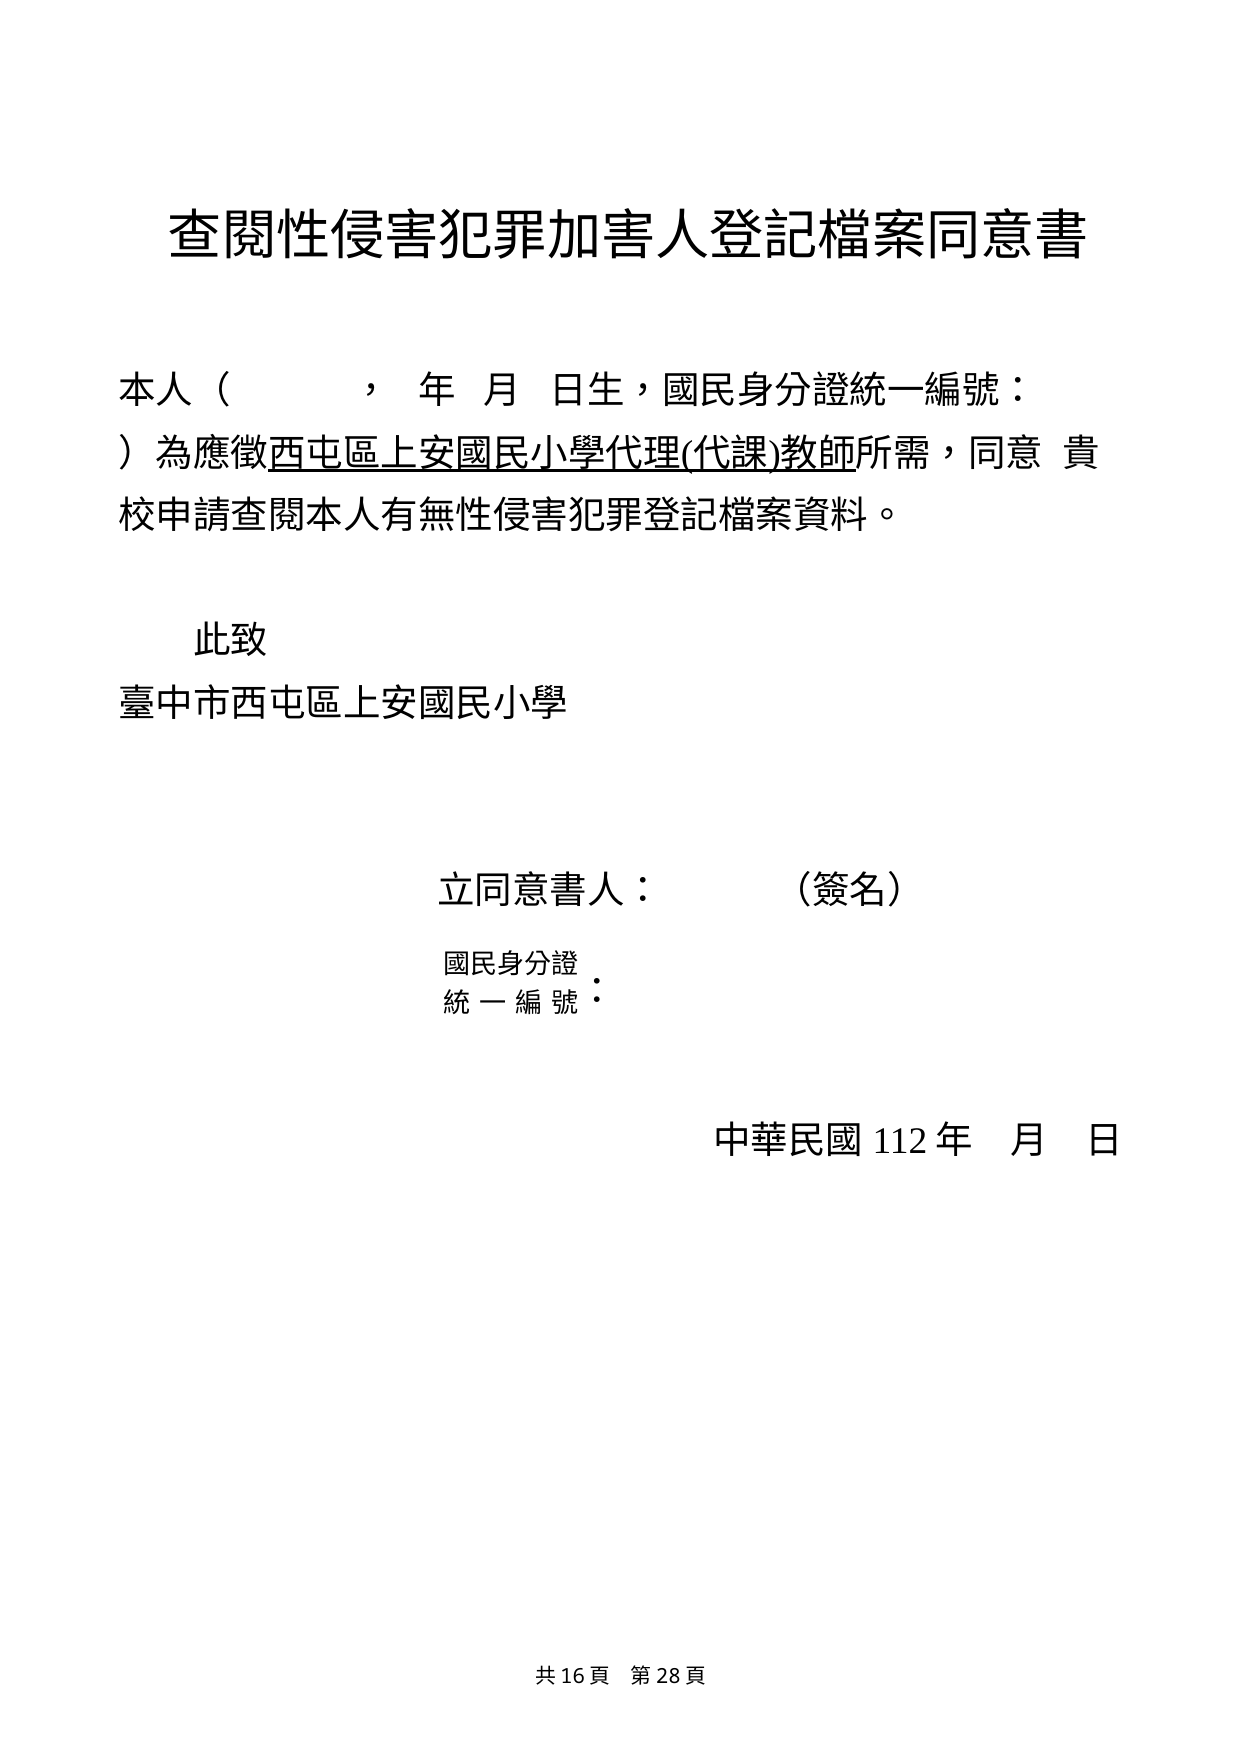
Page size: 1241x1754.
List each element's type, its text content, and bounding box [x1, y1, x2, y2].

text 查閱性侵害犯罪加害人登記檔案同意書 [118, 158, 1138, 283]
text 本人（ ， 年 月 日生，國民身分證統一編號： ）為應徵西屯區上安國民小學代理(代課)教師所需，同意 貴校申請查閱本人有無性侵害犯罪登記檔案資料。 [118, 346, 1122, 533]
text 中華民國 112年 月 日 [118, 1096, 1122, 1158]
text 此致 [118, 596, 1122, 658]
text 臺中市西屯區上安國民小學 [118, 658, 1122, 721]
text 立同意書人： （簽名） [118, 846, 1122, 908]
text 國民身分證統一編號： [118, 908, 1122, 1033]
